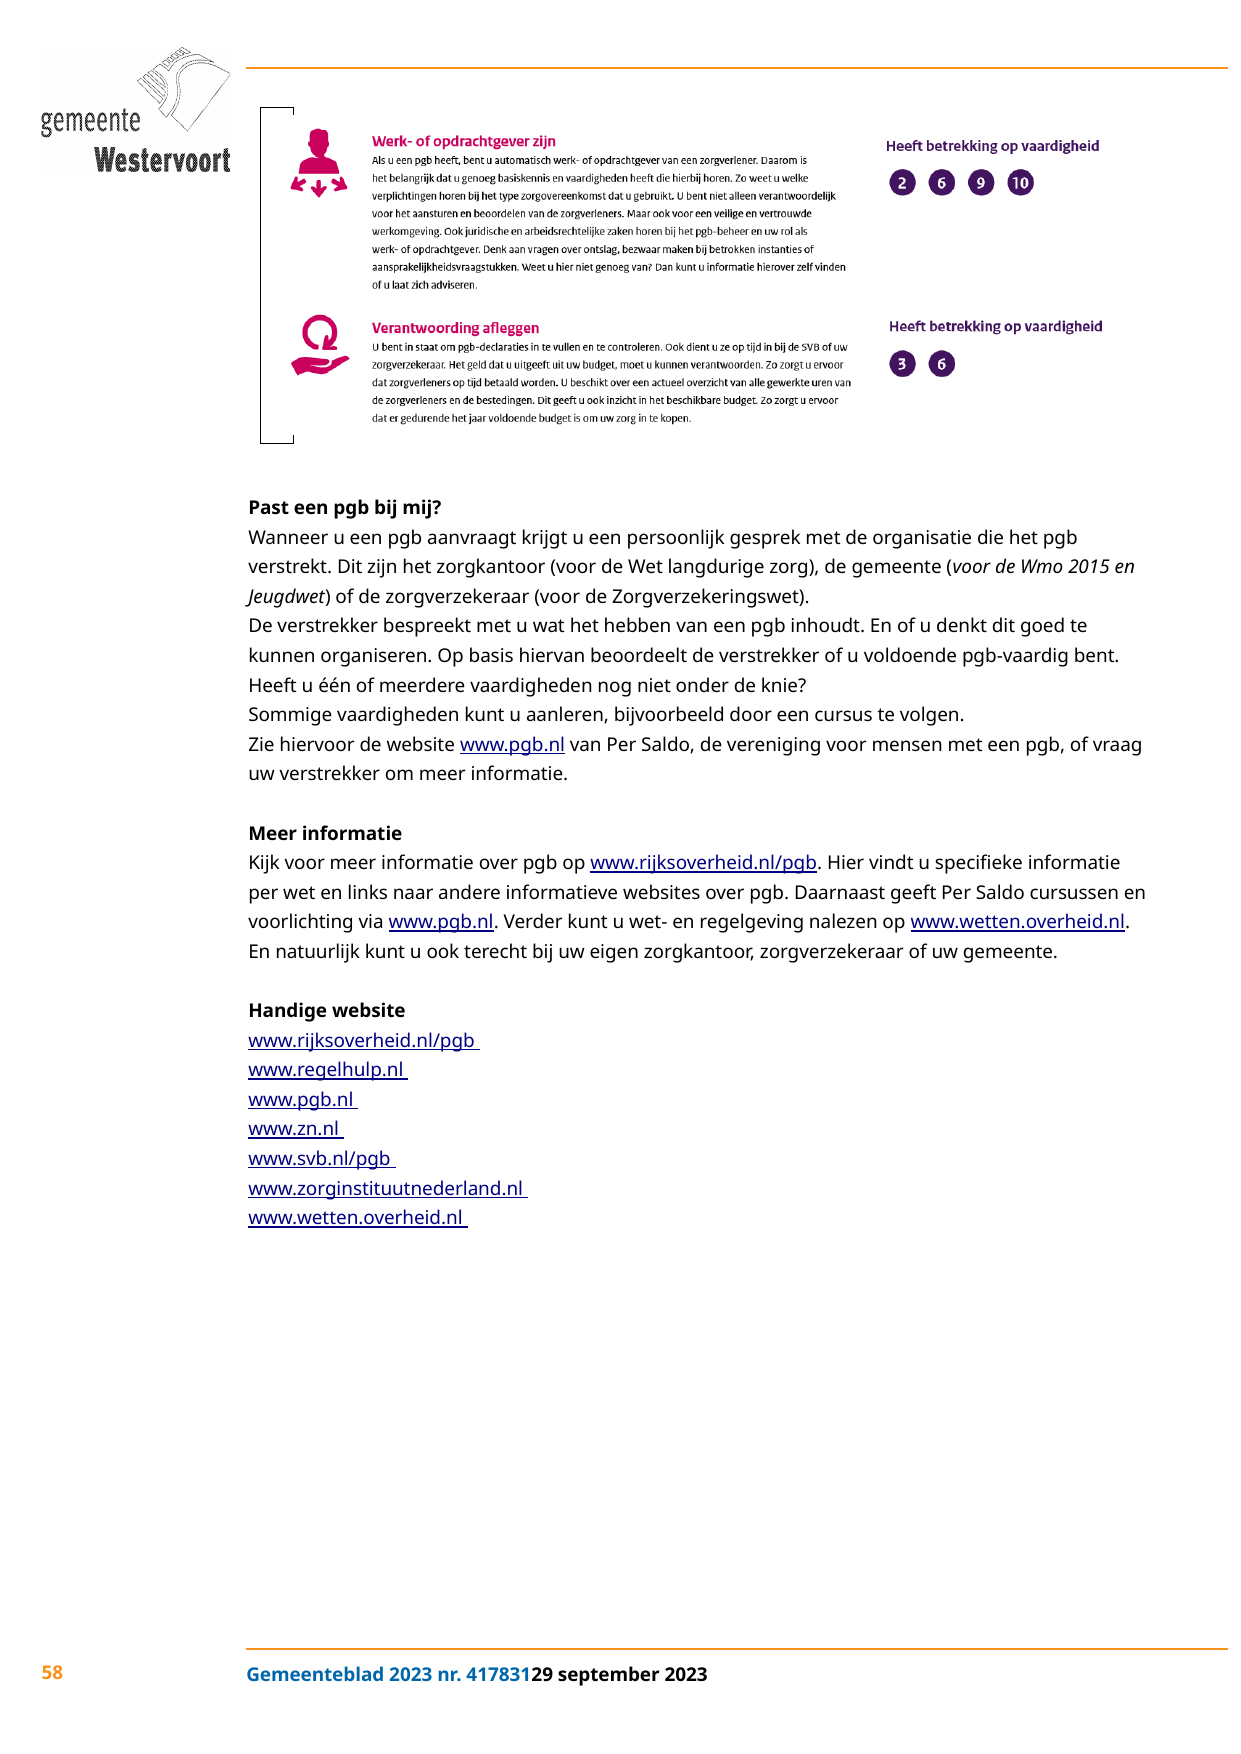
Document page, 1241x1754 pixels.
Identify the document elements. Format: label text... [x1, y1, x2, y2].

text Zie hiervoor de website www.pgb.nl van Per Saldo, de vereniging voor mensen met een pgb, of vraag uw verstrekker om meer informatie. [248, 731, 1152, 786]
text www.zn.nl [248, 1116, 1152, 1141]
text www.regelhulp.nl [248, 1056, 1152, 1082]
text Meer informatie [248, 820, 1152, 846]
text Past een pgb bij mij? [248, 494, 1152, 520]
text www.wetten.overheid.nl [248, 1204, 1152, 1230]
text www.svb.nl/pgb [248, 1145, 1152, 1171]
picture [268, 115, 1155, 435]
text www.zorginstituutnederland.nl [248, 1175, 1152, 1201]
text Kijk voor meer informatie over pgb op www.rijksoverheid.nl/pgb. Hier vindt u specifieke informatie per wet en links naar andere informatieve websites over pgb. Daarnaast geeft Per Saldo cursussen en voorlichting via www.pgb.nl. Verder kunt u wet- en regelgeving nalezen op www.wetten.overheid.nl. En natuurlijk kunt u ook terecht bij uw eigen zorgkantoor, zorgverzekeraar of uw gemeente. [248, 849, 1152, 964]
text www.pgb.nl [248, 1086, 1152, 1112]
text Wanneer u een pgb aanvraagt krijgt u een persoonlijk gesprek met de organisatie die het pgb verstrekt. Dit zijn het zorgkantoor (voor de Wet langdurige zorg), de gemeente (voor de Wmo 2015 en Jeugdwet) of de zorgverzekeraar (voor de Zorgverzekeringswet). [248, 524, 1152, 609]
picture [41, 47, 231, 172]
text Sommige vaardigheden kunt u aanleren, bijvoorbeeld door een cursus te volgen. [248, 701, 1152, 727]
text Handige website [248, 997, 1152, 1023]
text De verstrekker bespreekt met u wat het hebben van een pgb inhoudt. En of u denkt dit goed te kunnen organiseren. Op basis hiervan beoordeelt de verstrekker of u voldoende pgb-vaardig bent. Heeft u één of meerdere vaardigheden nog niet onder de knie? [248, 613, 1152, 698]
text www.rijksoverheid.nl/pgb [248, 1027, 1152, 1053]
